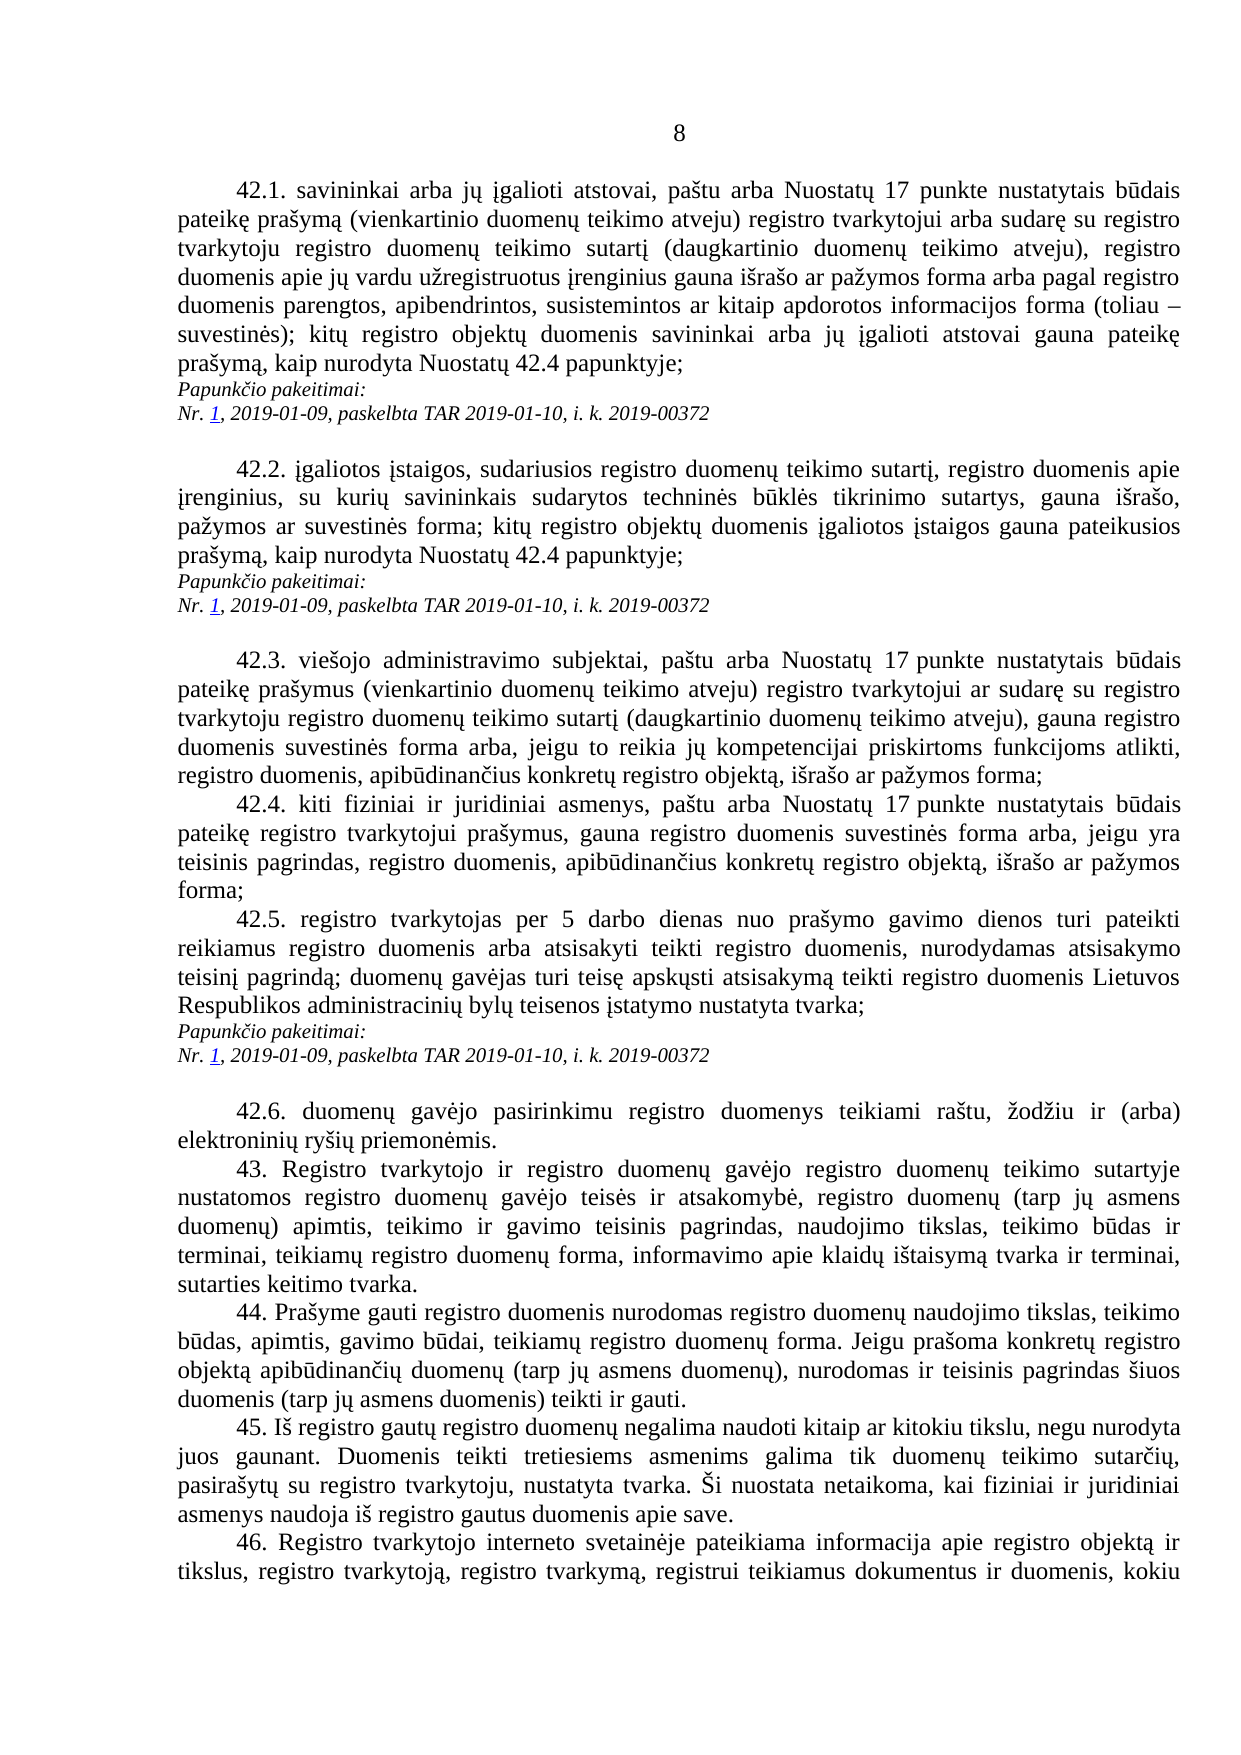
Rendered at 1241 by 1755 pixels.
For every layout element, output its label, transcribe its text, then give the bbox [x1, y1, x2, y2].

text Nr. 1, 2019-01-09, paskelbta TAR 2019-01-10, i. k. 2019-00372 [177, 1043, 1181, 1067]
text 46. Registro tvarkytojo interneto svetainėje pateikiama informacija apie registro objektą ir tikslus, registro tvarkytoją, registro tvarkymą, registrui teikiamus dokumentus ir duomenis, kokiu [177, 1527, 1181, 1585]
text 42.5. registro tvarkytojas per 5 darbo dienas nuo prašymo gavimo dienos turi pateikti reikiamus registro duomenis arba atsisakyti teikti registro duomenis, nurodydamas atsisakymo teisinį pagrindą; duomenų gavėjas turi teisę apskųsti atsisakymą teikti registro duomenis Lietuvos Respublikos administracinių bylų teisenos įstatymo nustatyta tvarka; [177, 904, 1181, 1019]
text 44. Prašyme gauti registro duomenis nurodomas registro duomenų naudojimo tikslas, teikimo būdas, apimtis, gavimo būdai, teikiamų registro duomenų forma. Jeigu prašoma konkretų registro objektą apibūdinančių duomenų (tarp jų asmens duomenų), nurodomas ir teisinis pagrindas šiuos duomenis (tarp jų asmens duomenis) teikti ir gauti. [177, 1297, 1181, 1412]
text Nr. 1, 2019-01-09, paskelbta TAR 2019-01-10, i. k. 2019-00372 [177, 401, 1181, 425]
text 42.4. kiti fiziniai ir juridiniai asmenys, paštu arba Nuostatų 17 punkte nustatytais būdais pateikę registro tvarkytojui prašymus, gauna registro duomenis suvestinės forma arba, jeigu yra teisinis pagrindas, registro duomenis, apibūdinančius konkretų registro objektą, išrašo ar pažymos forma; [177, 789, 1181, 904]
text 42.6. duomenų gavėjo pasirinkimu registro duomenys teikiami raštu, žodžiu ir (arba) elektroninių ryšių priemonėmis. [177, 1096, 1181, 1154]
text Papunkčio pakeitimai: [177, 569, 1181, 593]
text 42.1. savininkai arba jų įgalioti atstovai, paštu arba Nuostatų 17 punkte nustatytais būdais pateikę prašymą (vienkartinio duomenų teikimo atveju) registro tvarkytojui arba sudarę su registro tvarkytoju registro duomenų teikimo sutartį (daugkartinio duomenų teikimo atveju), registro duomenis apie jų vardu užregistruotus įrenginius gauna išrašo ar pažymos forma arba pagal registro duomenis parengtos, apibendrintos, susistemintos ar kitaip apdorotos informacijos forma (toliau – suvestinės); kitų registro objektų duomenis savininkai arba jų įgalioti atstovai gauna pateikę prašymą, kaip nurodyta Nuostatų 42.4 papunktyje; [177, 176, 1181, 377]
text Nr. 1, 2019-01-09, paskelbta TAR 2019-01-10, i. k. 2019-00372 [177, 593, 1181, 617]
text 43. Registro tvarkytojo ir registro duomenų gavėjo registro duomenų teikimo sutartyje nustatomos registro duomenų gavėjo teisės ir atsakomybė, registro duomenų (tarp jų asmens duomenų) apimtis, teikimo ir gavimo teisinis pagrindas, naudojimo tikslas, teikimo būdas ir terminai, teikiamų registro duomenų forma, informavimo apie klaidų ištaisymą tvarka ir terminai, sutarties keitimo tvarka. [177, 1154, 1181, 1297]
text 45. Iš registro gautų registro duomenų negalima naudoti kitaip ar kitokiu tikslu, negu nurodyta juos gaunant. Duomenis teikti tretiesiems asmenims galima tik duomenų teikimo sutarčių, pasirašytų su registro tvarkytoju, nustatyta tvarka. Ši nuostata netaikoma, kai fiziniai ir juridiniai asmenys naudoja iš registro gautus duomenis apie save. [177, 1412, 1181, 1527]
text 42.3. viešojo administravimo subjektai, paštu arba Nuostatų 17 punkte nustatytais būdais pateikę prašymus (vienkartinio duomenų teikimo atveju) registro tvarkytojui ar sudarę su registro tvarkytoju registro duomenų teikimo sutartį (daugkartinio duomenų teikimo atveju), gauna registro duomenis suvestinės forma arba, jeigu to reikia jų kompetencijai priskirtoms funkcijoms atlikti, registro duomenis, apibūdinančius konkretų registro objektą, išrašo ar pažymos forma; [177, 646, 1181, 789]
text Papunkčio pakeitimai: [177, 1019, 1181, 1043]
text 42.2. įgaliotos įstaigos, sudariusios registro duomenų teikimo sutartį, registro duomenis apie įrenginius, su kurių savininkais sudarytos techninės būklės tikrinimo sutartys, gauna išrašo, pažymos ar suvestinės forma; kitų registro objektų duomenis įgaliotos įstaigos gauna pateikusios prašymą, kaip nurodyta Nuostatų 42.4 papunktyje; [177, 454, 1181, 569]
text Papunkčio pakeitimai: [177, 377, 1181, 401]
